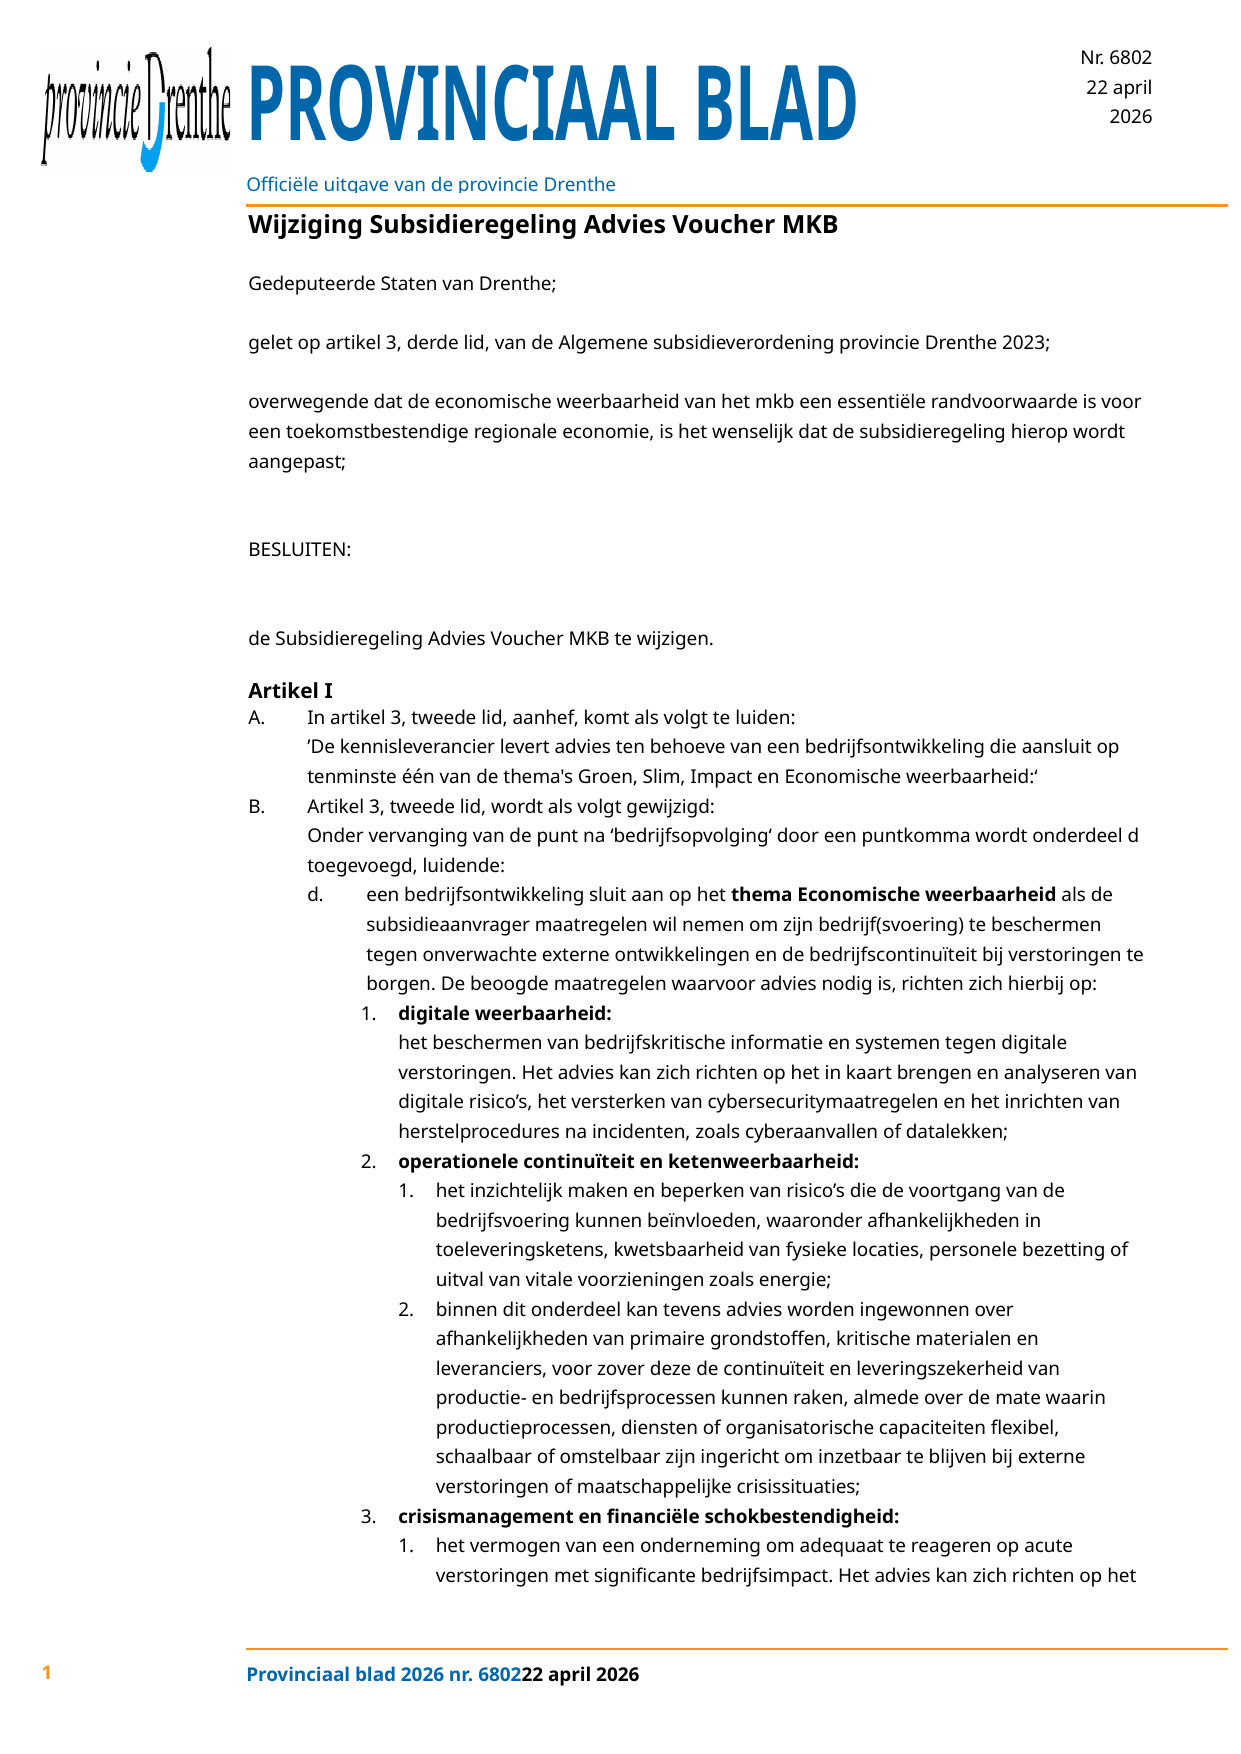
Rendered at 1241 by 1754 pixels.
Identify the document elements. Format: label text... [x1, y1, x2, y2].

list ’De kennisleverancier levert advies ten behoeve van een bedrijfsontwikkeling die aansluit op tenminste één van de thema's Groen, Slim, Impact en Economische weerbaarheid:‘ [248, 734, 1152, 789]
list operationele continuïteit en ketenweerbaarheid: [361, 1148, 1152, 1174]
picture [41, 47, 231, 172]
text Wijziging Subsidieregeling Advies Voucher MKB [248, 207, 1152, 241]
text gelet op artikel 3, derde lid, van de Algemene subsidieverordening provincie Drenthe 2023; [248, 329, 1152, 355]
list In artikel 3, tweede lid, aanhef, komt als volgt te luiden: [248, 704, 1152, 730]
list digitale weerbaarheid: [361, 1000, 1152, 1026]
text Gedeputeerde Staten van Drenthe; [248, 270, 1152, 296]
list crisismanagement en financiële schokbestendigheid: [361, 1503, 1152, 1529]
list binnen dit onderdeel kan tevens advies worden ingewonnen over afhankelijkheden van primaire grondstoffen, kritische materialen en leveranciers, voor zover deze de continuïteit en leveringszekerheid van productie‑ en bedrijfsprocessen kunnen raken, almede over de mate waarin productieprocessen, diensten of organisatorische capaciteiten flexibel, schaalbaar of omstelbaar zijn ingericht om inzetbaar te blijven bij externe verstoringen of maatschappelijke crisissituaties; [398, 1296, 1152, 1499]
text de Subsidieregeling Advies Voucher MKB te wijzigen. [248, 625, 1152, 651]
list het inzichtelijk maken en beperken van risico’s die de voortgang van de bedrijfsvoering kunnen beïnvloeden, waaronder afhankelijkheden in toeleveringsketens, kwetsbaarheid van fysieke locaties, personele bezetting of uitval van vitale voorzieningen zoals energie; [398, 1177, 1152, 1292]
list het beschermen van bedrijfskritische informatie en systemen tegen digitale verstoringen. Het advies kan zich richten op het in kaart brengen en analyseren van digitale risico’s, het versterken van cybersecuritymaatregelen en het inrichten van herstelprocedures na incidenten, zoals cyberaanvallen of datalekken; [361, 1029, 1152, 1144]
text Artikel I [248, 676, 1152, 704]
text BESLUITEN: [248, 537, 1152, 562]
list Onder vervanging van de punt na ‘bedrijfsopvolging‘ door een puntkomma wordt onderdeel d toegevoegd, luidende: [248, 822, 1152, 878]
list het vermogen van een onderneming om adequaat te reageren op acute verstoringen met significante bedrijfsimpact. Het advies kan zich richten op het [398, 1532, 1152, 1588]
list Artikel 3, tweede lid, wordt als volgt gewijzigd: [248, 793, 1152, 819]
list een bedrijfsontwikkeling sluit aan op het thema Economische weerbaarheid als de subsidieaanvrager maatregelen wil nemen om zijn bedrijf(svoering) te beschermen tegen onverwachte externe ontwikkelingen en de bedrijfscontinuïteit bij verstoringen te borgen. De beoogde maatregelen waarvoor advies nodig is, richten zich hierbij op: [307, 882, 1152, 996]
text overwegende dat de economische weerbaarheid van het mkb een essentiële randvoorwaarde is voor een toekomstbestendige regionale economie, is het wenselijk dat de subsidieregeling hierop wordt aangepast; [248, 389, 1152, 473]
